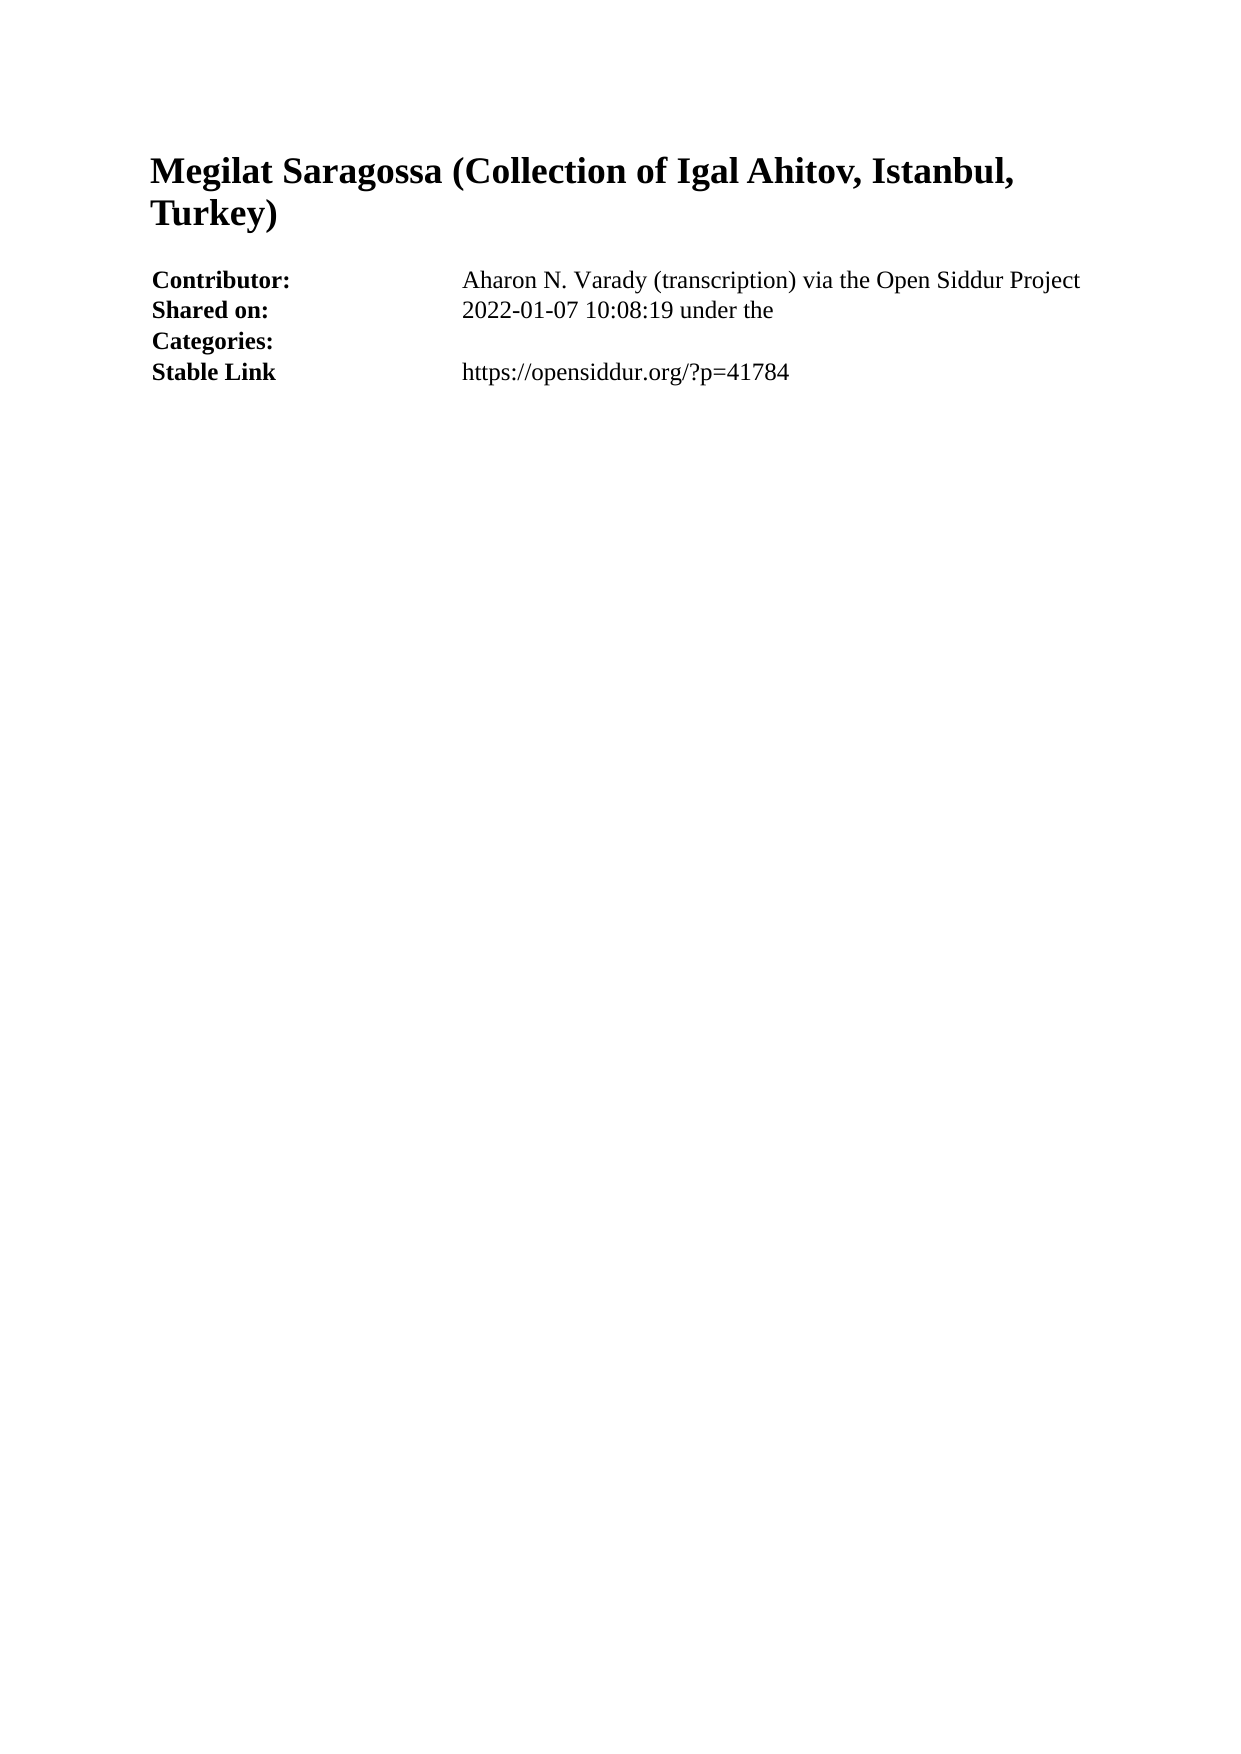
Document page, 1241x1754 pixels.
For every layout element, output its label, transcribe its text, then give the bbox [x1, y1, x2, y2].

table_cell Shared on: [150, 295, 460, 326]
subtitle Megilat Saragossa (Collection of Igal Ahitov, Istanbul, Turkey) [150, 150, 1090, 233]
table_header Contributor: [150, 264, 460, 295]
table_cell [460, 326, 1090, 357]
table_cell 2022-01-07 10:08:19 under the [460, 295, 1090, 326]
table_header Aharon N. Varady (transcription) via the Open Siddur Project [460, 264, 1090, 295]
table_cell Categories: [150, 326, 460, 357]
table_cell Stable Link [150, 357, 460, 388]
table_cell https://opensiddur.org/?p=41784 [460, 357, 1090, 388]
